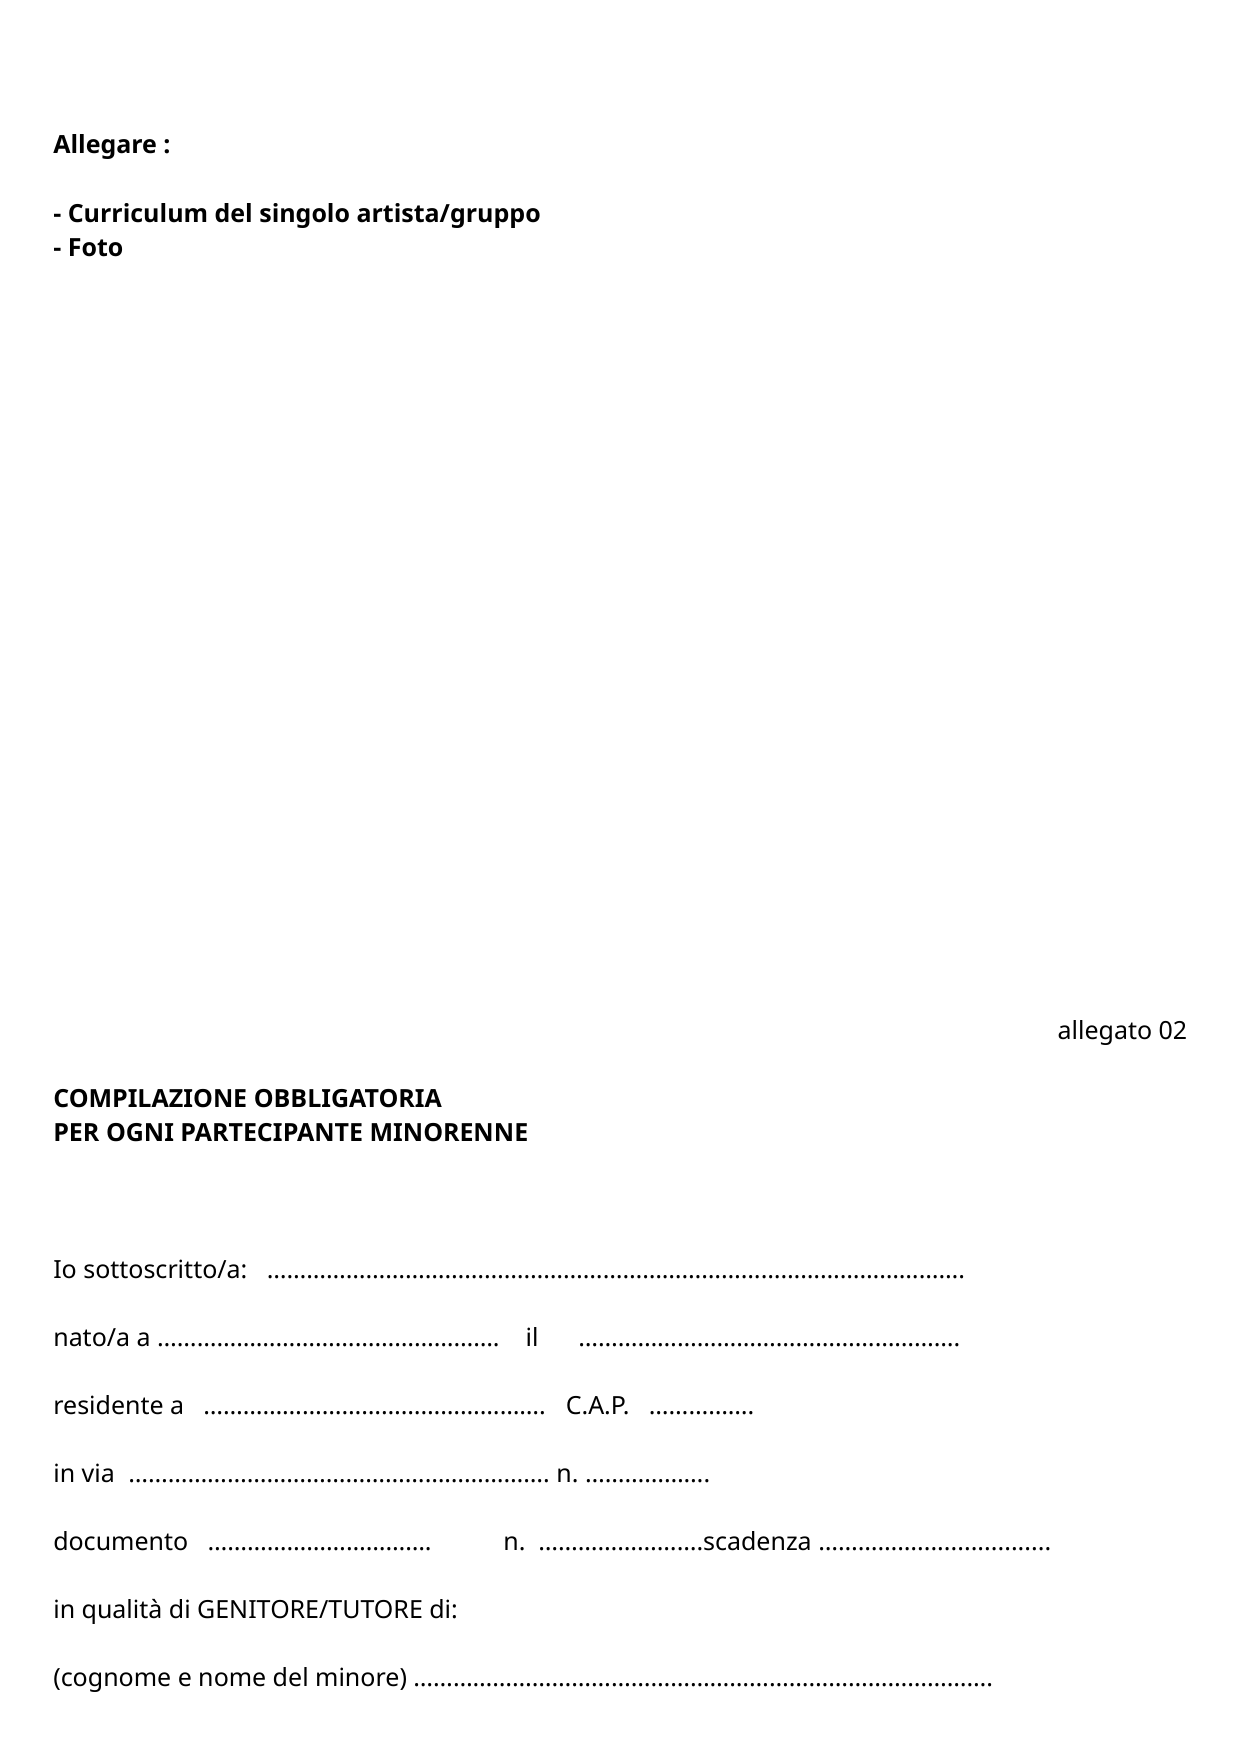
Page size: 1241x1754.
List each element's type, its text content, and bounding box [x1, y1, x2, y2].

text - Curriculum del singolo artista/gruppo [53, 195, 1187, 229]
text nato/a a ……………………………………………. il …………………………………………………. [53, 1319, 1187, 1353]
text Allegare : [53, 127, 1187, 161]
text Io sottoscritto/a: ……………………………………………………………………………………………. [53, 1251, 1187, 1285]
text COMPILAZIONE OBBLIGATORIA [53, 1081, 1187, 1115]
text documento ……………………………. n. …………………….scadenza …………….................... [53, 1524, 1187, 1558]
text allegato 02 [53, 1013, 1187, 1047]
text PER OGNI PARTECIPANTE MINORENNE [53, 1115, 1187, 1149]
text residente a ……………………………………………. C.A.P. ……………. [53, 1387, 1187, 1422]
text (cognome e nome del minore) ……………………………………………………………………………. [53, 1660, 1187, 1694]
text in via ………………………………………………………. n. ………………. [53, 1456, 1187, 1490]
text - Foto [53, 229, 1187, 263]
text in qualità di GENITORE/TUTORE di: [53, 1592, 1187, 1626]
